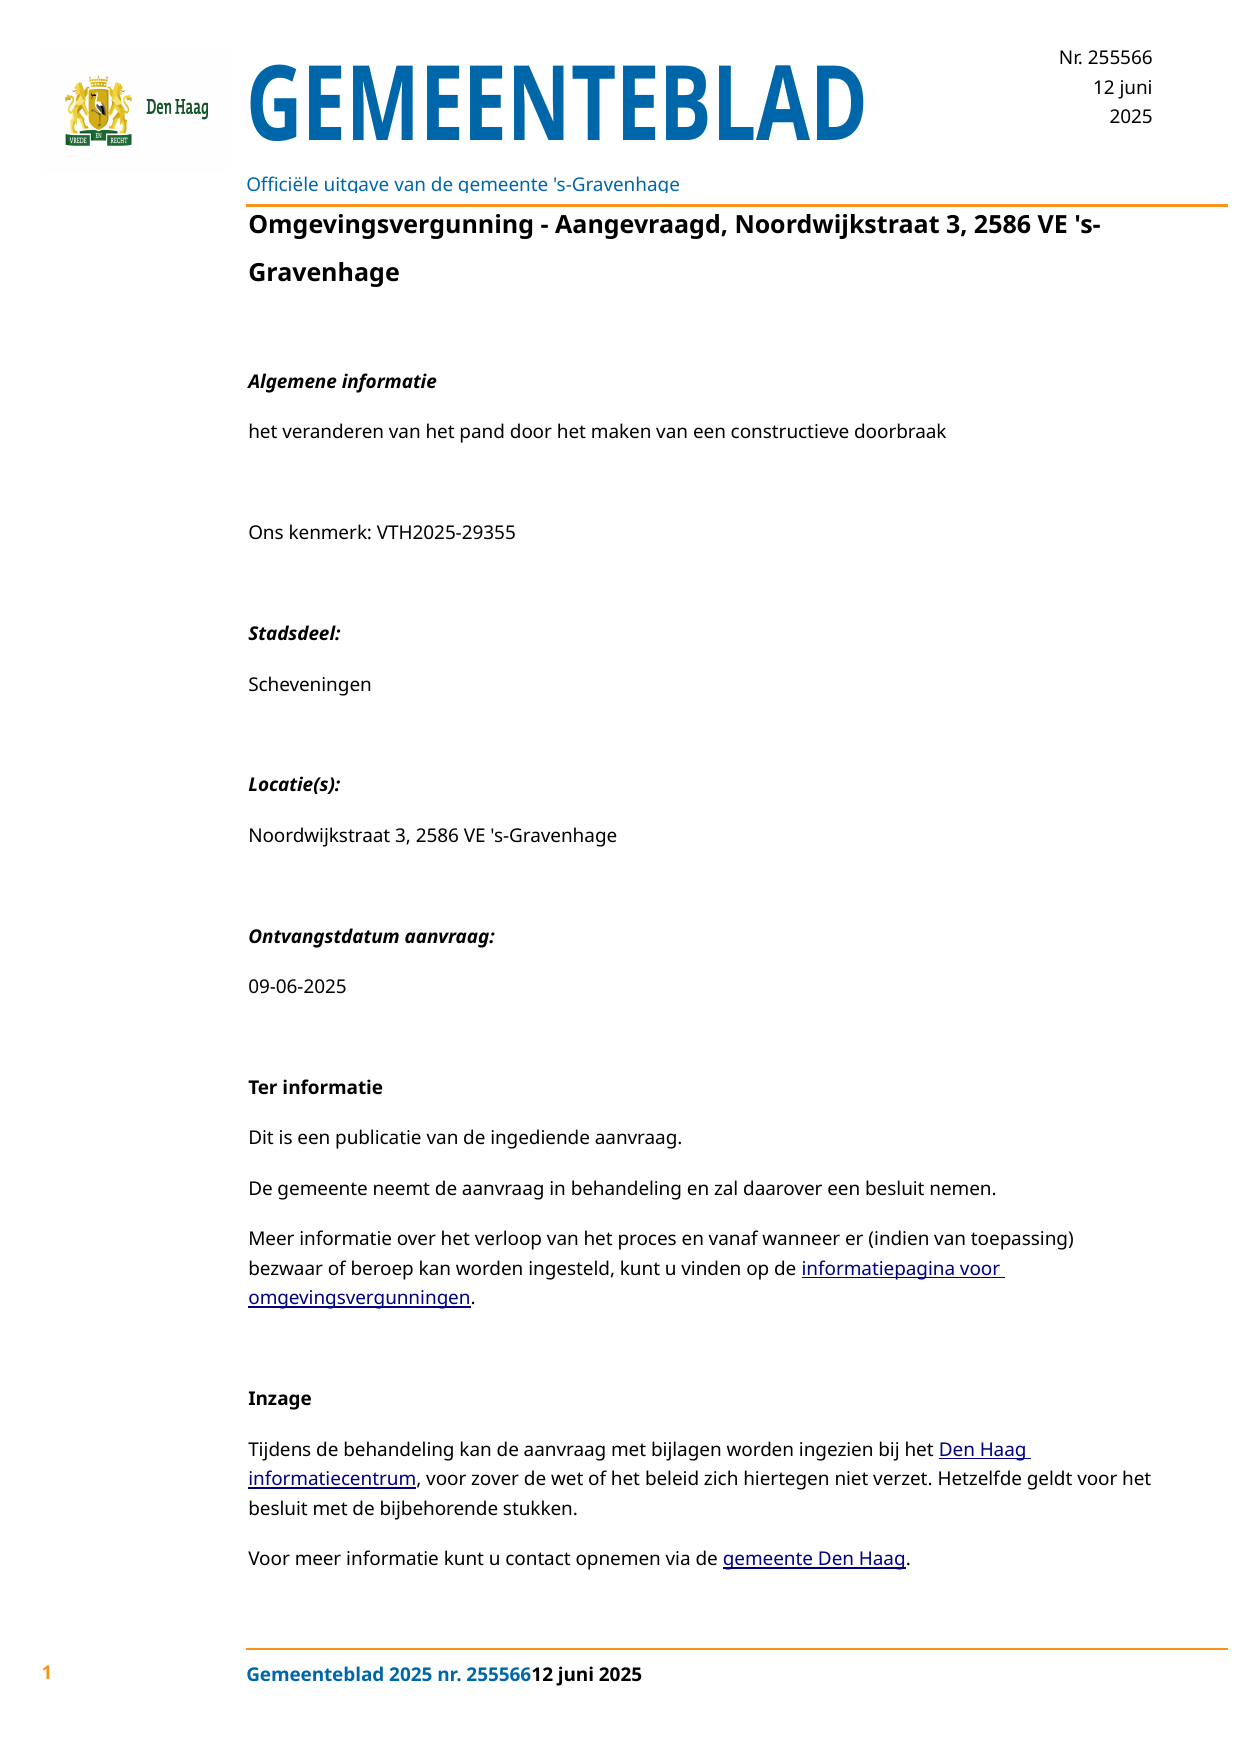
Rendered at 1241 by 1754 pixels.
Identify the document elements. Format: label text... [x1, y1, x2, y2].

text Scheveningen [248, 671, 1152, 697]
text Ontvangstdatum aanvraag: [248, 923, 1152, 949]
picture [41, 47, 231, 172]
text De gemeente neemt de aanvraag in behandeling en zal daarover een besluit nemen. [248, 1175, 1152, 1201]
text Ons kenmerk: VTH2025-29355 [248, 519, 1152, 545]
text Meer informatie over het verloop van het proces en vanaf wanneer er (indien van toepassing) bezwaar of beroep kan worden ingesteld, kunt u vinden op de informatiepagina voor omgevingsvergunningen. [248, 1225, 1152, 1310]
text 09-06-2025 [248, 973, 1152, 999]
text Noordwijkstraat 3, 2586 VE 's-Gravenhage [248, 822, 1152, 848]
text het veranderen van het pand door het maken van een constructieve doorbraak [248, 419, 1152, 444]
text Tijdens de behandeling kan de aanvraag met bijlagen worden ingezien bij het Den Haag informatiecentrum, voor zover de wet of het beleid zich hiertegen niet verzet. Hetzelfde geldt voor het besluit met de bijbehorende stukken. [248, 1436, 1152, 1521]
text Algemene informatie [248, 368, 1152, 394]
text Omgevingsvergunning - Aangevraagd, Noordwijkstraat 3, 2586 VE 's-Gravenhage [248, 207, 1152, 288]
text Stadsdeel: [248, 620, 1152, 646]
text Voor meer informatie kunt u contact opnemen via de gemeente Den Haag. [248, 1545, 1152, 1571]
text Dit is een publicatie van de ingediende aanvraag. [248, 1124, 1152, 1150]
text Ter informatie [248, 1074, 1152, 1100]
text Inzage [248, 1385, 1152, 1411]
text Locatie(s): [248, 772, 1152, 797]
